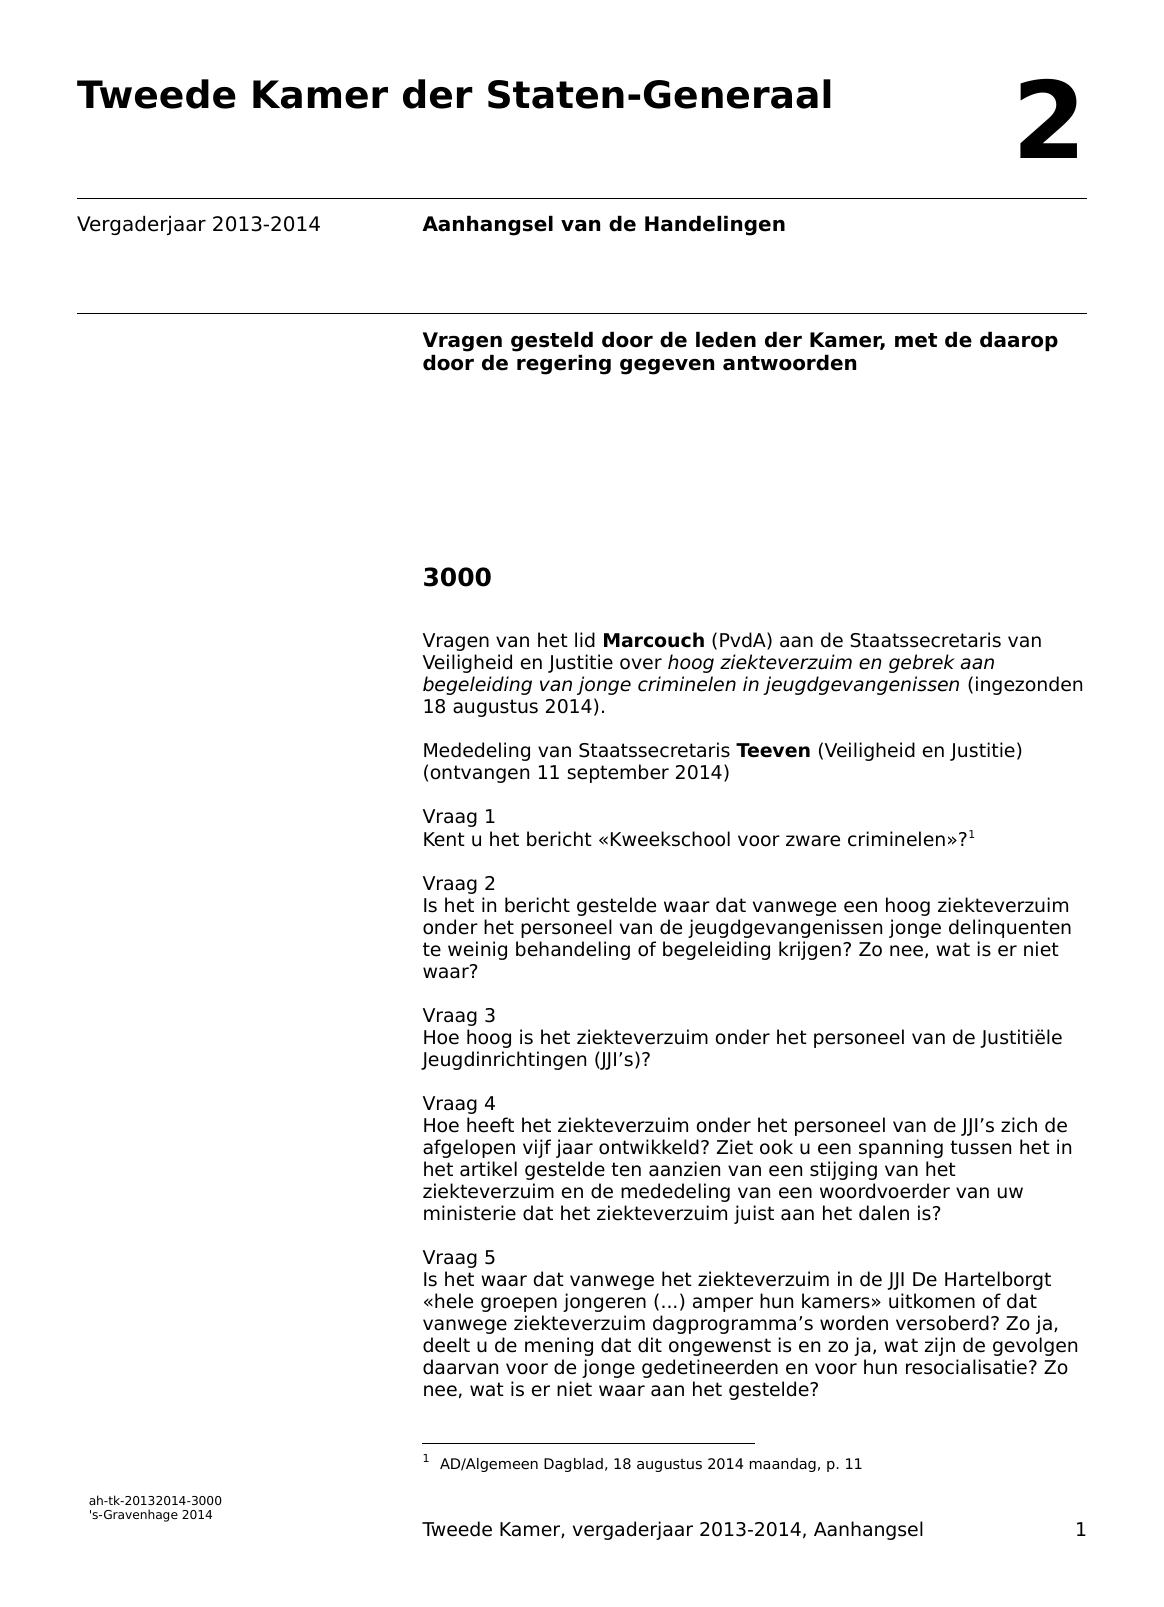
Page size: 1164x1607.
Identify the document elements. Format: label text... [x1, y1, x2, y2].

text Mededeling van Staatssecretaris Teeven (Veiligheid en Justitie) (ontvangen 11 september 2014) [422, 740, 1087, 784]
text AD/Algemeen Dagblad, 18 augustus 2014 maandag, p. 11 [422, 1452, 1087, 1474]
table_cell Aanhangsel van de Handelingen [422, 199, 1087, 313]
text 's-Gravenhage 2014 [88, 1508, 323, 1522]
table_header 2 [886, 59, 1087, 198]
text 3000 [422, 563, 1087, 592]
table_cell Vragen gesteld door de leden der Kamer, met de daarop door de regering gegeven antwoorden [422, 314, 1087, 375]
text Hoe heeft het ziekteverzuim onder het personeel van de JJI’s zich de afgelopen vijf jaar ontwikkeld? Ziet ook u een spanning tussen het in het artikel gestelde ten aanzien van een stijging van het ziekteverzuim en de mededeling van een woordvoerder van uw ministerie dat het ziekteverzuim juist aan het dalen is? [422, 1115, 1087, 1225]
table_cell [77, 314, 422, 375]
text Hoe hoog is het ziekteverzuim onder het personeel van de Justitiële Jeugdinrichtingen (JJI’s)? [422, 1027, 1087, 1071]
text Kent u het bericht «Kweekschool voor zware criminelen»? [422, 828, 1087, 850]
table_cell Vergaderjaar 2013-2014 [77, 199, 422, 313]
text Vraag 5 [422, 1247, 1087, 1269]
text Is het waar dat vanwege het ziekteverzuim in de JJI De Hartelborgt «hele groepen jongeren (...) amper hun kamers» uitkomen of dat vanwege ziekteverzuim dagprogramma’s worden versoberd? Zo ja, deelt u de mening dat dit ongewenst is en zo ja, wat zijn de gevolgen daarvan voor de jonge gedetineerden en voor hun resocialisatie? Zo nee, wat is er niet waar aan het gestelde? [422, 1269, 1087, 1401]
text Vraag 3 [422, 1005, 1087, 1027]
text Vraag 2 [422, 873, 1087, 894]
table_header Tweede Kamer der Staten-Generaal [77, 59, 886, 198]
text ah-tk-20132014-3000 [88, 1494, 323, 1508]
text Vraag 4 [422, 1093, 1087, 1115]
text Vragen van het lid Marcouch (PvdA) aan de Staatssecretaris van Veiligheid en Justitie over hoog ziekteverzuim en gebrek aan begeleiding van jonge criminelen in jeugdgevangenissen (ingezonden 18 augustus 2014). [422, 630, 1087, 718]
text Is het in bericht gestelde waar dat vanwege een hoog ziekteverzuim onder het personeel van de jeugdgevangenissen jonge delinquenten te weinig behandeling of begeleiding krijgen? Zo nee, wat is er niet waar? [422, 894, 1087, 982]
text Vraag 1 [422, 806, 1087, 828]
